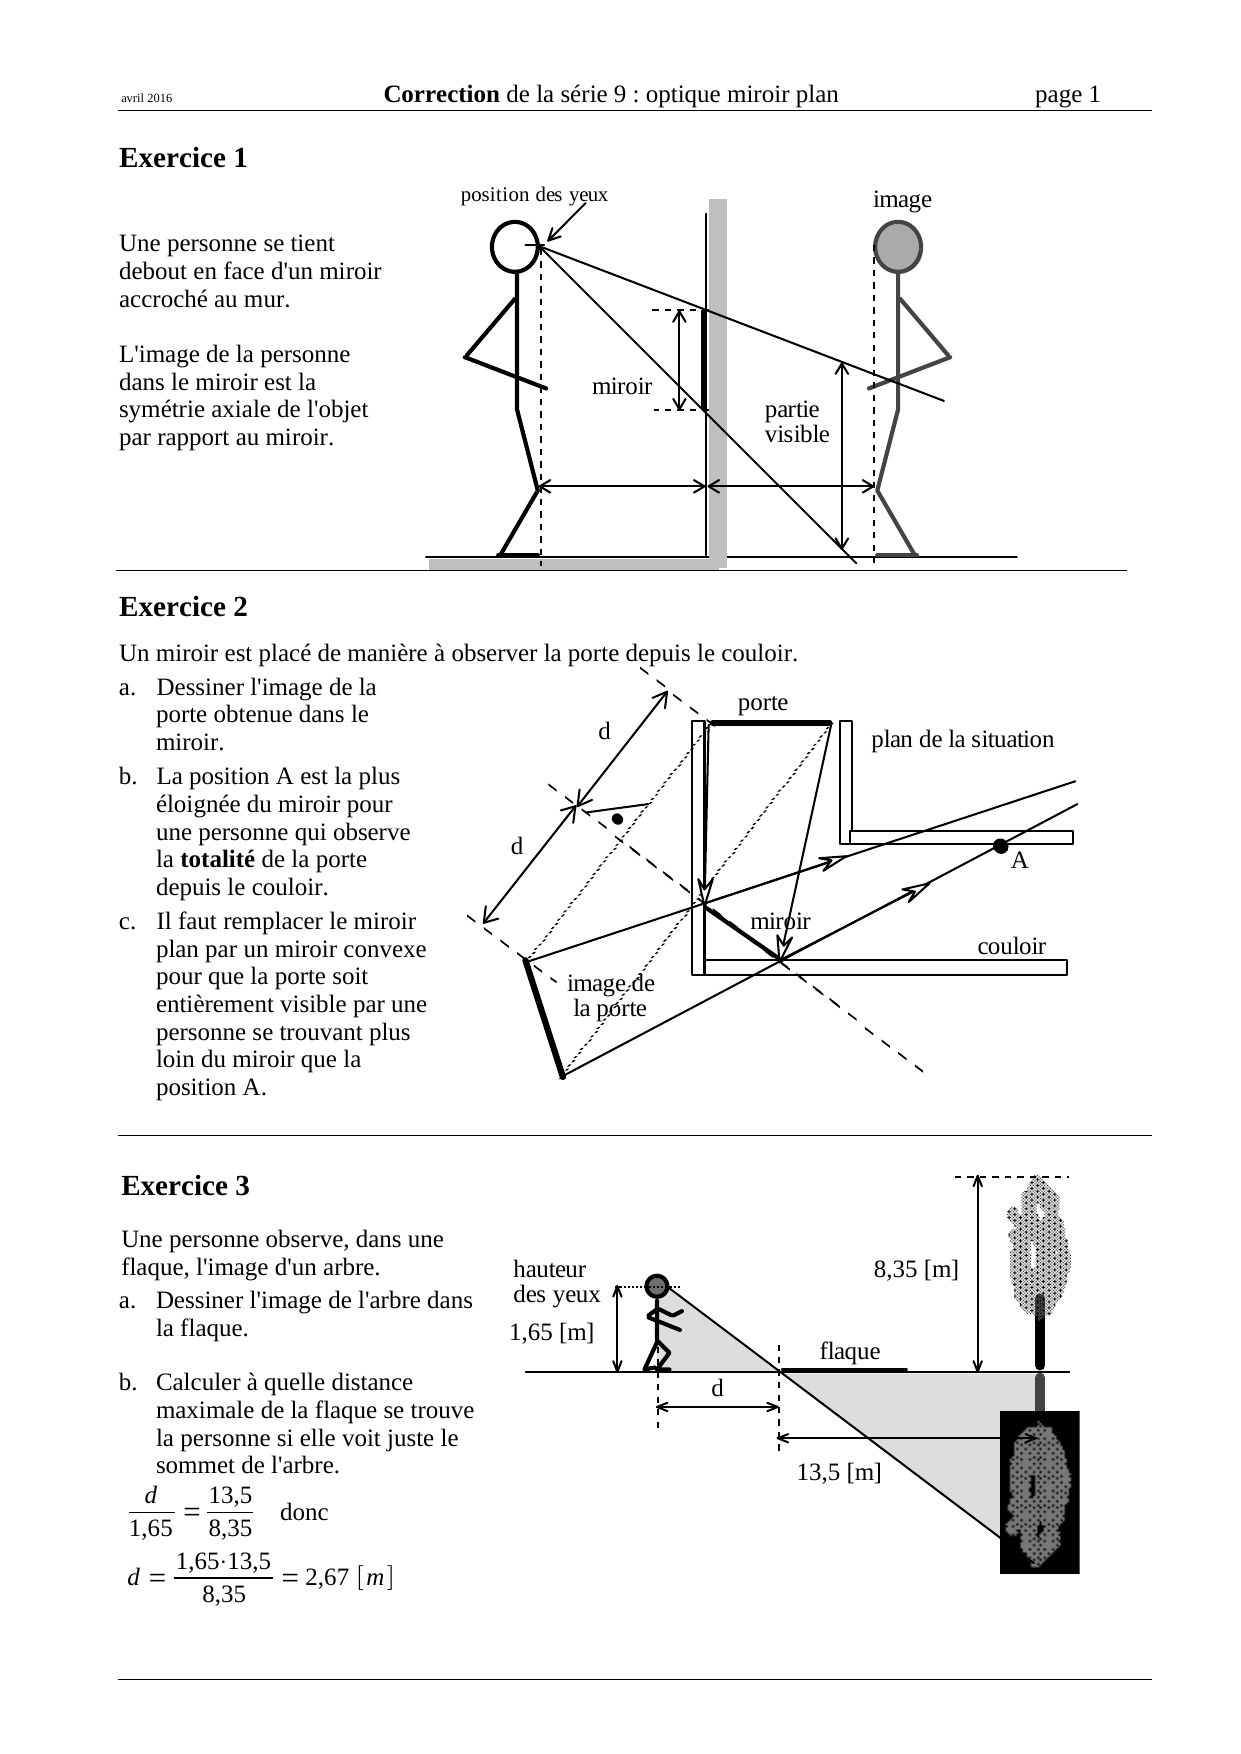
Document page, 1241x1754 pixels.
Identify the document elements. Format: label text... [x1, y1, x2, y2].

text Exercice 2 [119, 590, 1124, 623]
table_header [470, 305, 514, 373]
table_header [461, 667, 1086, 1135]
table_header Dessiner l'image de la porte obtenue dans le miroir. La position A est la plus éloignée du miroir pour une personne qui observe la totalité de la porte depuis le couloir. Il faut remplacer le miroir plan par un miroir convexe pour que la porte soit entièrement visible par une personne se trouvant plus loin du miroir que la position A. [113, 667, 461, 1135]
table_header [490, 1170, 1113, 1638]
table_header [843, 365, 896, 487]
table_header [520, 252, 705, 485]
table_header [419, 174, 1056, 570]
text Exercice 1 [119, 142, 1124, 174]
table_header Une personne se tient debout en face d'un miroir accroché au mur. L'image de la personne dans le miroir est la symétrie axiale de l'objet par rapport au miroir. [113, 174, 419, 570]
table_header [727, 437, 775, 485]
table_header [505, 487, 705, 556]
text Un miroir est placé de manière à observer la porte depuis le couloir. [119, 639, 1124, 667]
table_header [783, 487, 841, 543]
table_header Exercice 3 Une personne observe, dans une flaque, l'image d'un arbre. a. Dessiner l'image de l'arbre dans la flaque. b. Calculer à quelle distance maximale de la flaque se trouve la personne si elle voit juste le sommet de l'arbre. donc [113, 1170, 490, 1638]
table_header [901, 305, 945, 373]
table_header [843, 487, 910, 556]
table_header [727, 487, 846, 556]
table_header [727, 320, 841, 485]
table_header [495, 224, 535, 269]
table_header [547, 251, 701, 405]
